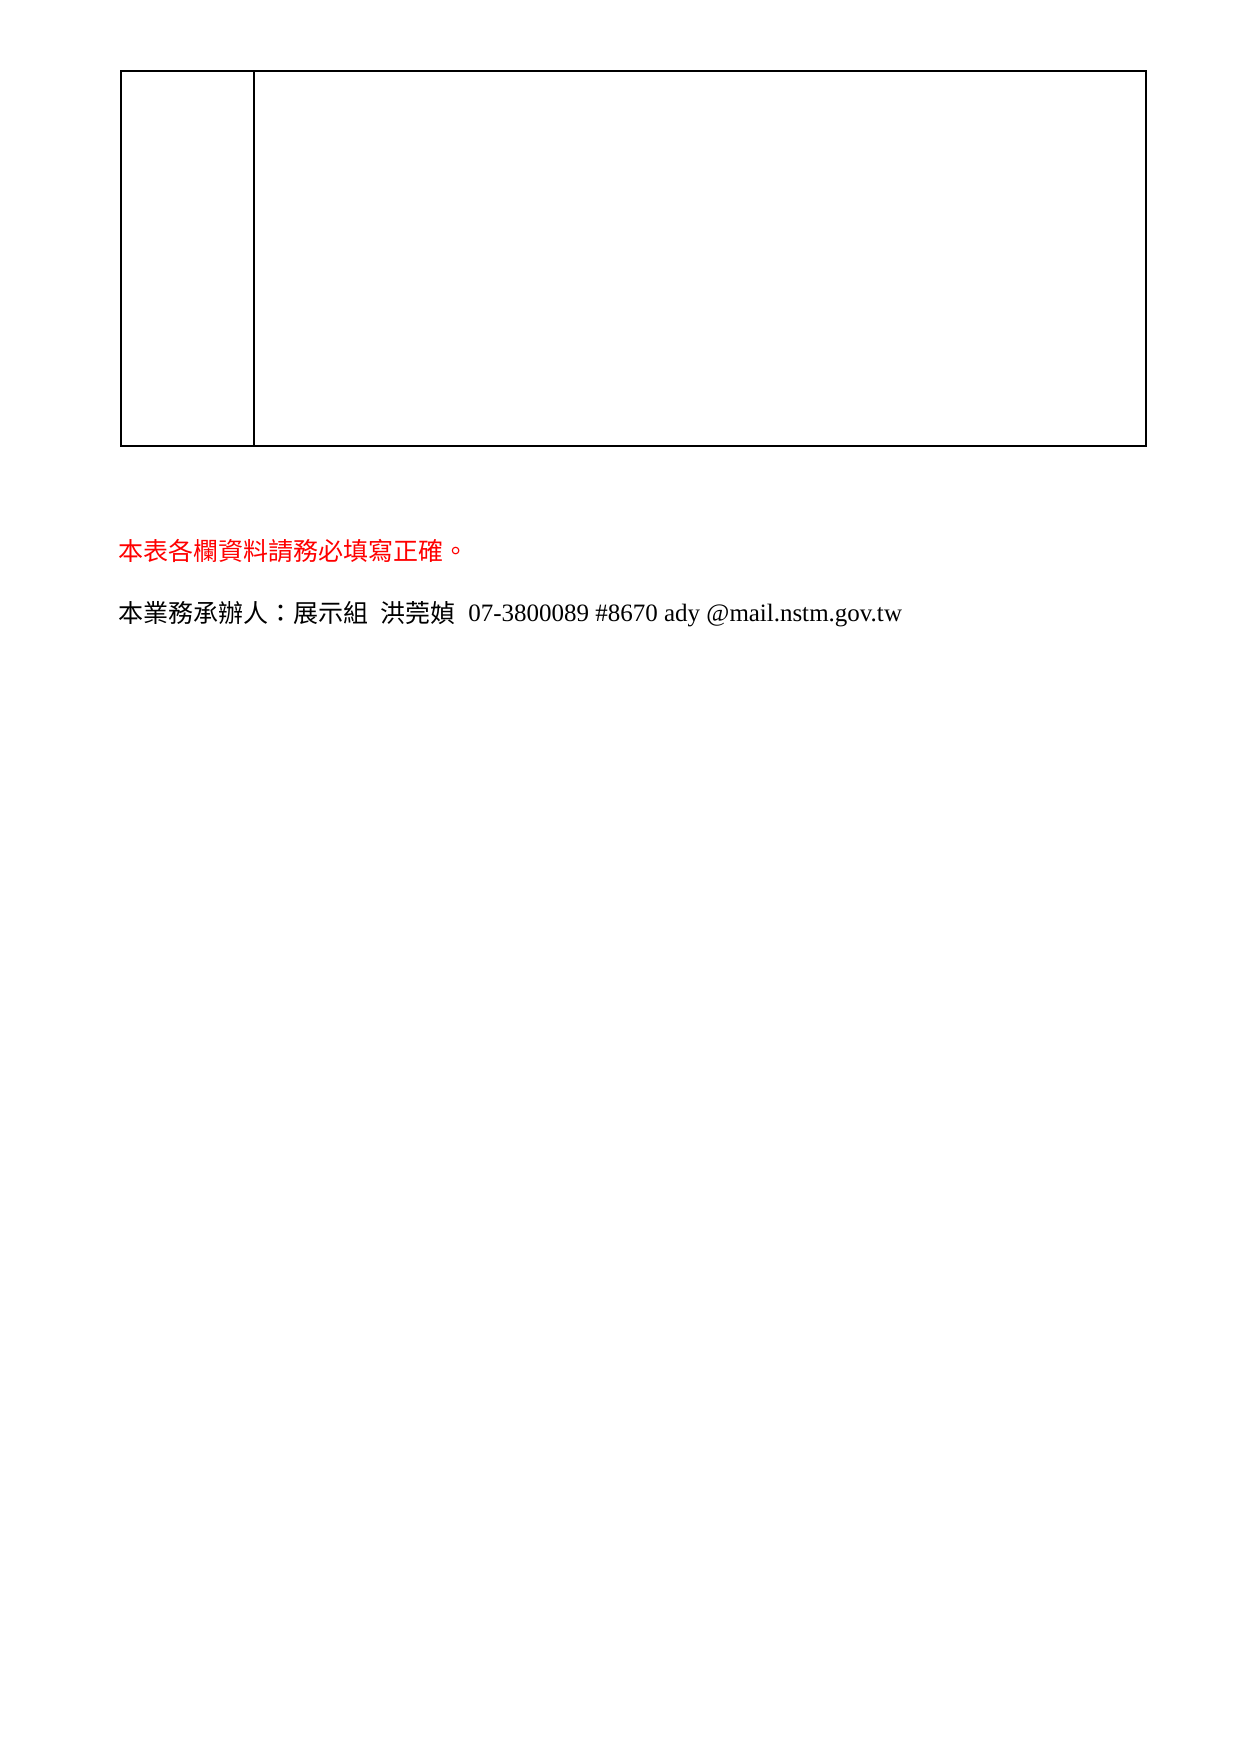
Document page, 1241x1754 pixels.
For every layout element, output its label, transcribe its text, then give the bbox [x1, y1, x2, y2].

text 本表各欄資料請務必填寫正確。 [118, 508, 1122, 570]
table_cell [255, 72, 1145, 445]
table_cell 自 傳 行數不足者，請自行增列 [122, 72, 253, 445]
text 本業務承辦人：展示組 洪莞媜 07-3800089 #8670 ady @mail.nstm.gov.tw [118, 570, 1122, 633]
